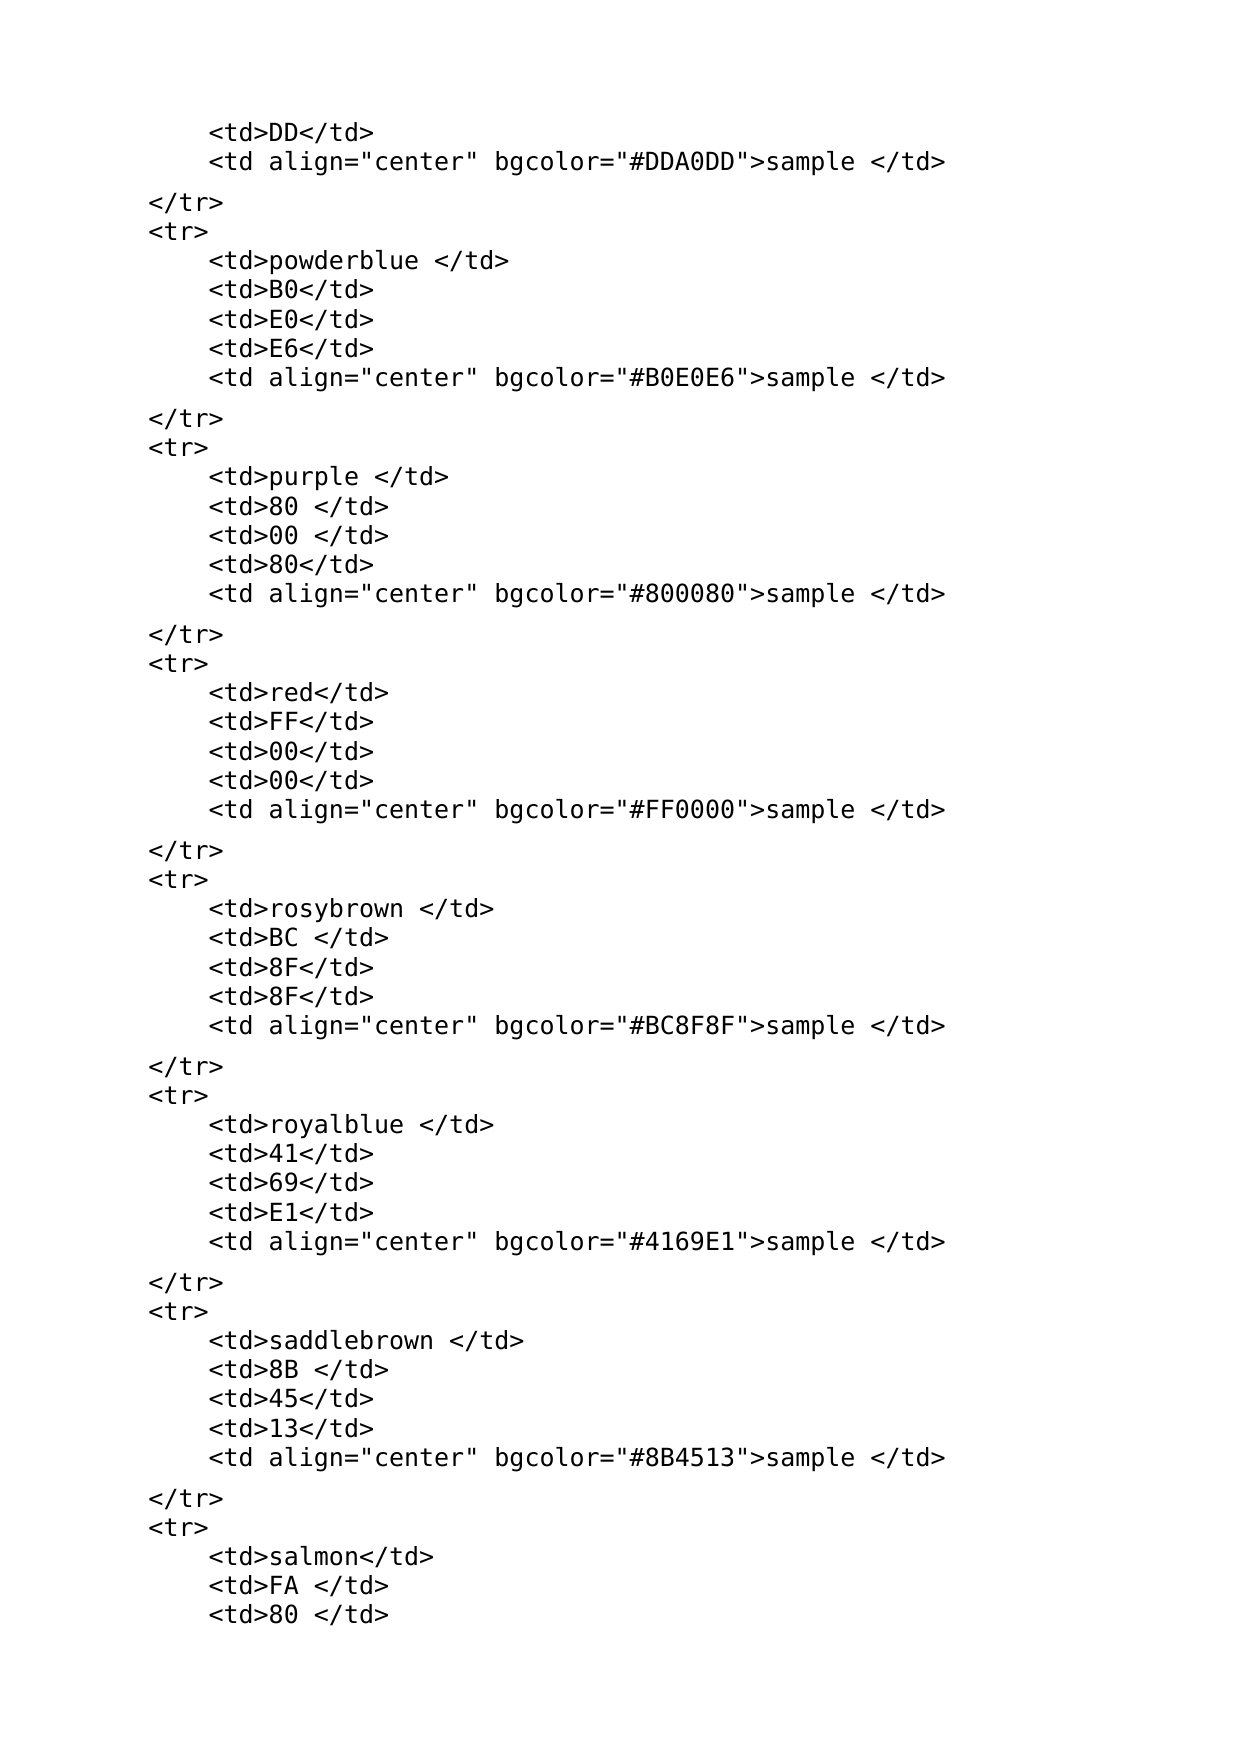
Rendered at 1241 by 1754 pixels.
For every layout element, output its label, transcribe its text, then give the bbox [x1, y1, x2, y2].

text </tr> <tr> <td>rosybrown </td> <td>BC </td> <td>8F</td> <td>8F</td> <td align="center" bgcolor="#BC8F8F">sample </td> [118, 836, 1122, 1040]
text </tr> <tr> <td>royalblue </td> <td>41</td> <td>69</td> <td>E1</td> <td align="center" bgcolor="#4169E1">sample </td> [118, 1052, 1122, 1256]
text <td>DD</td> <td align="center" bgcolor="#DDA0DD">sample </td> [118, 118, 1122, 176]
text </tr> <tr> <td>saddlebrown </td> <td>8B </td> <td>45</td> <td>13</td> <td align="center" bgcolor="#8B4513">sample </td> [118, 1268, 1122, 1472]
text </tr> <tr> <td>salmon</td> <td>FA </td> <td>80 </td> [118, 1484, 1122, 1630]
text </tr> <tr> <td>powderblue </td> <td>B0</td> <td>E0</td> <td>E6</td> <td align="center" bgcolor="#B0E0E6">sample </td> [118, 188, 1122, 392]
text </tr> <tr> <td>red</td> <td>FF</td> <td>00</td> <td>00</td> <td align="center" bgcolor="#FF0000">sample </td> [118, 620, 1122, 824]
text </tr> <tr> <td>purple </td> <td>80 </td> <td>00 </td> <td>80</td> <td align="center" bgcolor="#800080">sample </td> [118, 404, 1122, 608]
